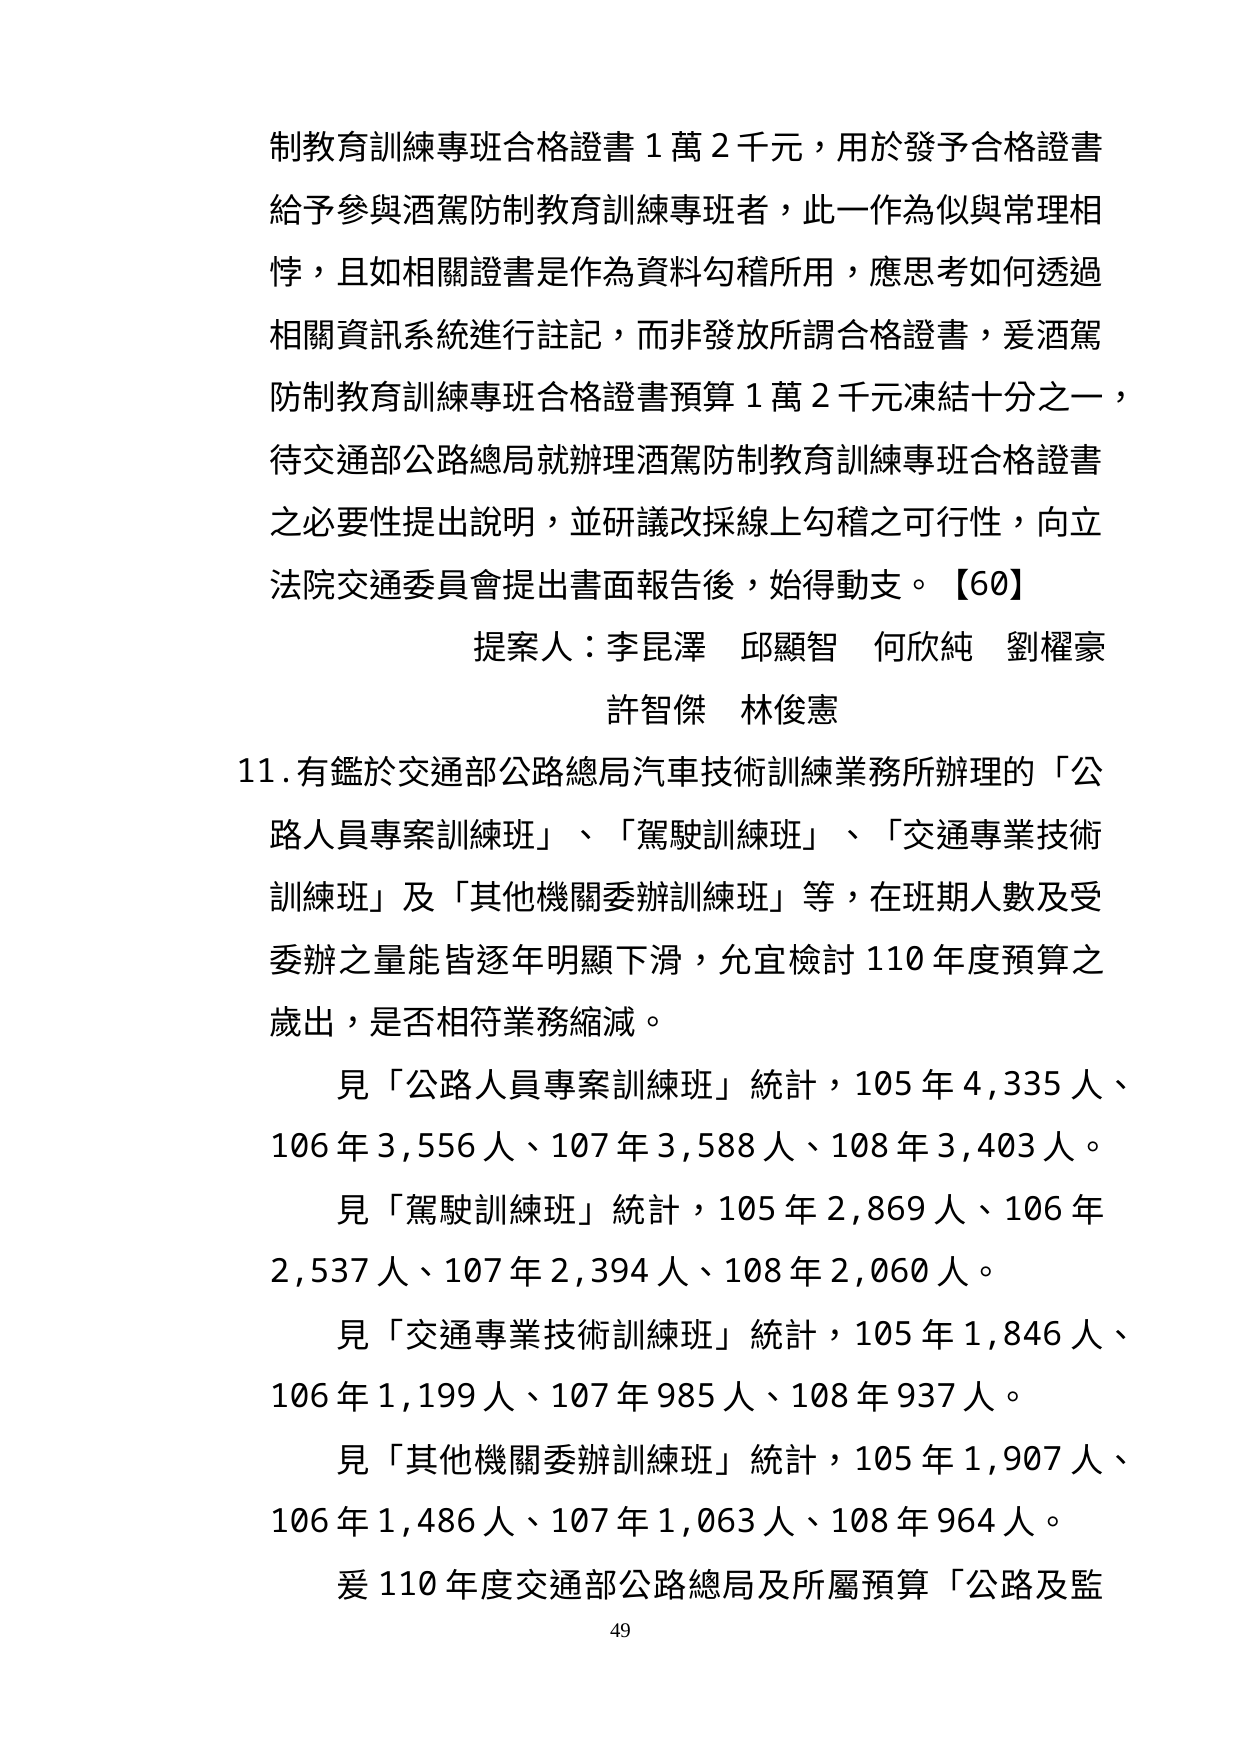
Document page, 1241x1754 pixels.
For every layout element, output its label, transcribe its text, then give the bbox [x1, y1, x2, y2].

text 提案人：李昆澤 邱顯智 何欣純 劉櫂豪 許智傑 林俊憲 [473, 603, 1117, 728]
text 爰110年度交通部公路總局及所屬預算「公路及監理業務管理」項下「汽車技術訓練」編列935萬5千元，凍結十分之一，迄交通部公路總局向立法院交通委員會提出書面報告後，始得動支。【17】 [269, 1541, 1104, 1603]
text 10.110年度交通部公路總局及所屬預算「公路及監理業務管理」項下「監理業務」之「業務費」編列物品－酒駕防制教育訓練專班合格證書1萬2千元，用於發予合格證書給予參與酒駕防制教育訓練專班者，此一作為似與常理相悖，且如相關證書是作為資料勾稽所用，應思考如何透過相關資訊系統進行註記，而非發放所謂合格證書，爰酒駕防制教育訓練專班合格證書預算1萬2千元凍結十分之一，待交通部公路總局就辦理酒駕防制教育訓練專班合格證書之必要性提出說明，並研議改採線上勾稽之可行性，向立法院交通委員會提出書面報告後，始得動支。【60】 [236, 103, 1104, 603]
text 見「交通專業技術訓練班」統計，105年1,846人、106年1,199人、107年985人、108年937人。 [269, 1291, 1104, 1416]
text 11.有鑑於交通部公路總局汽車技術訓練業務所辦理的「公路人員專案訓練班」、「駕駛訓練班」、「交通專業技術訓練班」及「其他機關委辦訓練班」等，在班期人數及受委辦之量能皆逐年明顯下滑，允宜檢討110年度預算之歲出，是否相符業務縮減。 [236, 728, 1104, 1041]
text 見「其他機關委辦訓練班」統計，105年1,907人、106年1,486人、107年1,063人、108年964人。 [269, 1416, 1104, 1541]
text 見「駕駛訓練班」統計，105年2,869人、106年2,537人、107年2,394人、108年2,060人。 [269, 1166, 1104, 1291]
text 見「公路人員專案訓練班」統計，105年4,335人、106年3,556人、107年3,588人、108年3,403人。 [269, 1041, 1104, 1166]
